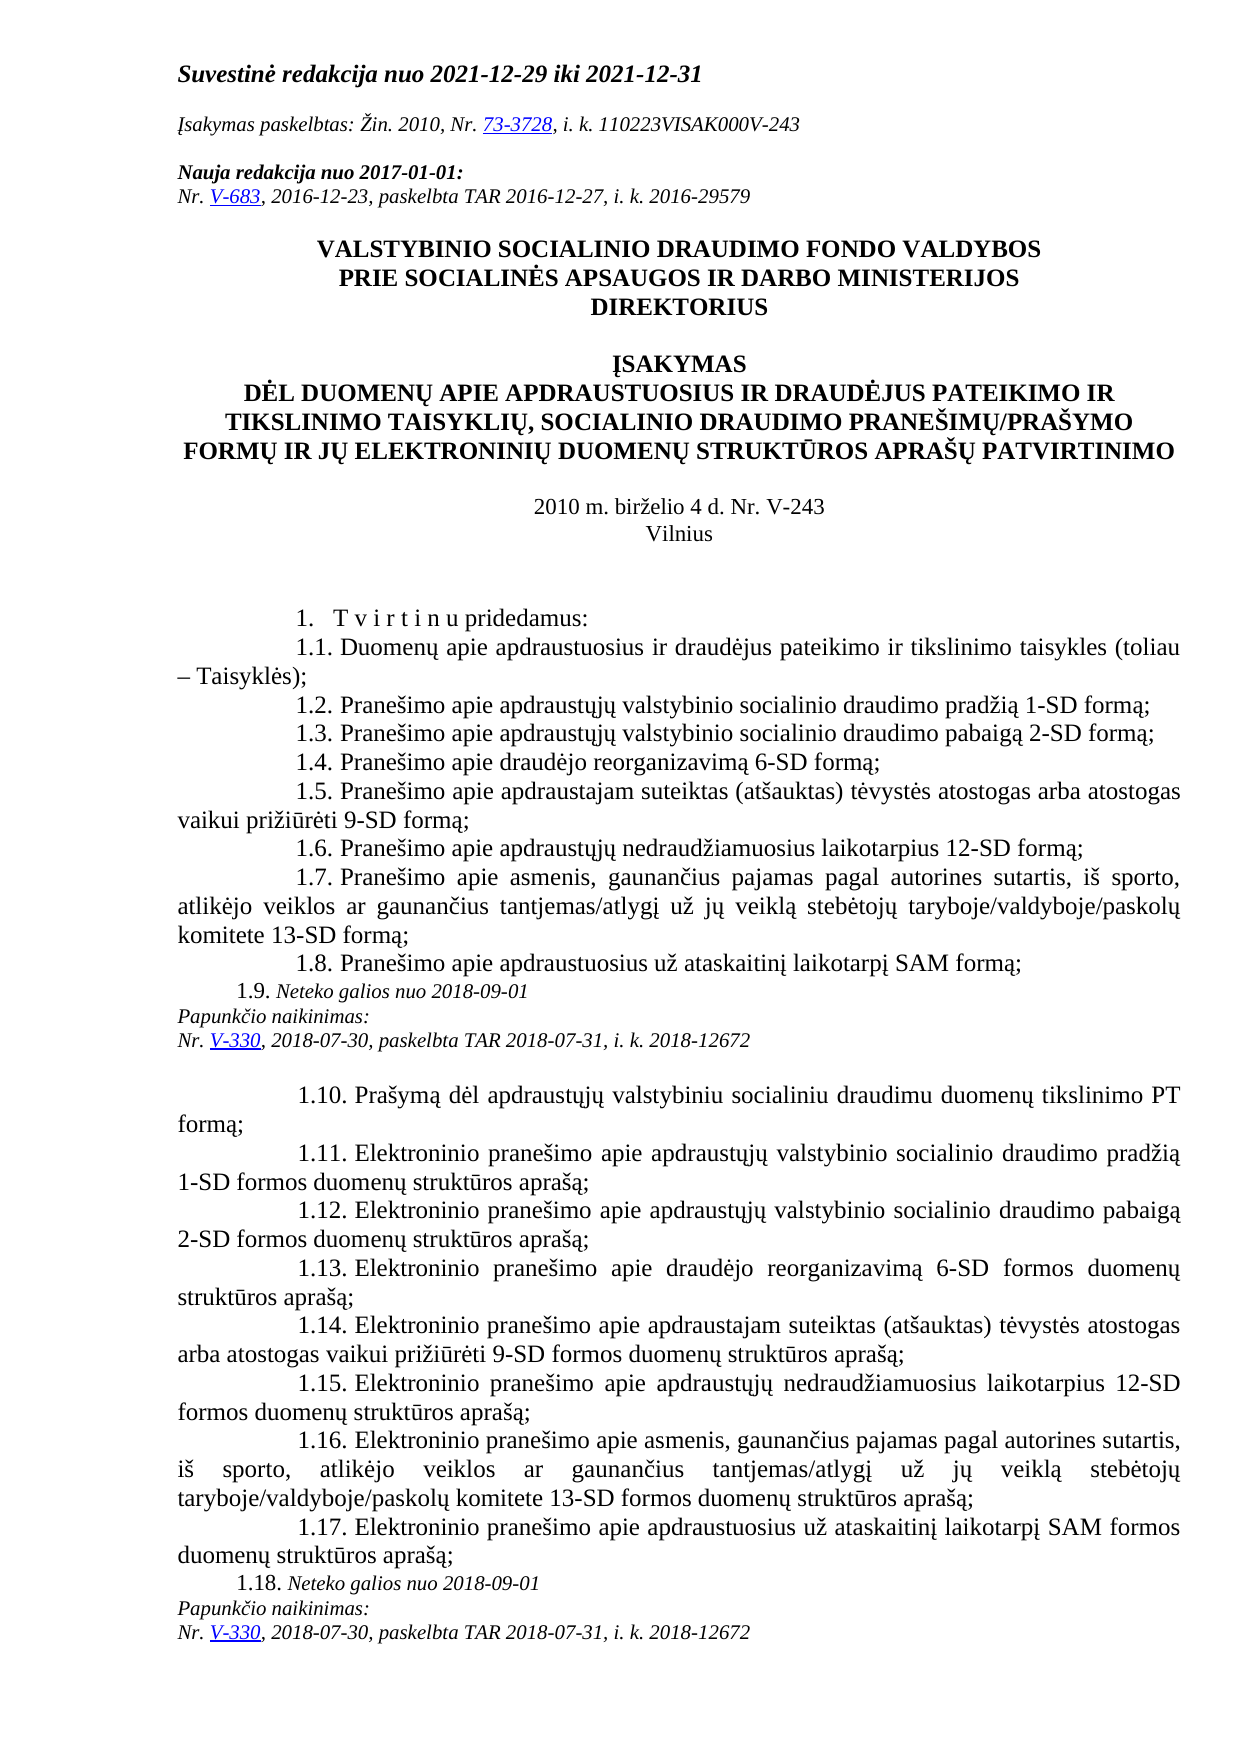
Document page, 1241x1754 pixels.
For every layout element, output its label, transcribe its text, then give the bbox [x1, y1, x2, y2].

text Nr. V-330, 2018-07-30, paskelbta TAR 2018-07-31, i. k. 2018-12672 [177, 1619, 1181, 1644]
text 1.17. Elektroninio pranešimo apie apdraustuosius už ataskaitinį laikotarpį SAM formos duomenų struktūros aprašą; [177, 1512, 1181, 1569]
text Vilnius [177, 519, 1181, 546]
text Suvestinė redakcija nuo 2021-12-29 iki 2021-12-31 [177, 59, 1181, 88]
text PRIE SOCIALINĖS APSAUGOS IR DARBO MINISTERIJOS [177, 263, 1181, 292]
text 1.6. Pranešimo apie apdraustųjų nedraudžiamuosius laikotarpius 12-SD formą; [177, 833, 1181, 862]
text 1.10. Prašymą dėl apdraustųjų valstybiniu socialiniu draudimu duomenų tikslinimo PT formą; [177, 1080, 1181, 1138]
text 1.1. Duomenų apie apdraustuosius ir draudėjus pateikimo ir tikslinimo taisykles (toliau – Taisyklės); [177, 632, 1181, 690]
text 1.11. Elektroninio pranešimo apie apdraustųjų valstybinio socialinio draudimo pradžią 1-SD formos duomenų struktūros aprašą; [177, 1138, 1181, 1195]
text 1.5. Pranešimo apie apdraustajam suteiktas (atšauktas) tėvystės atostogas arba atostogas vaikui prižiūrėti 9-SD formą; [177, 776, 1181, 833]
text 1.3. Pranešimo apie apdraustųjų valstybinio socialinio draudimo pabaigą 2-SD formą; [177, 718, 1181, 747]
text Papunkčio naikinimas: [177, 1596, 1181, 1619]
text VALSTYBINIO SOCIALINIO DRAUDIMO FONDO VALDYBOS [177, 234, 1181, 263]
text Nr. V-330, 2018-07-30, paskelbta TAR 2018-07-31, i. k. 2018-12672 [177, 1028, 1181, 1052]
text Įsakymas paskelbtas: Žin. 2010, Nr. 73-3728, i. k. 110223VISAK000V-243 [177, 112, 1181, 136]
text 1.13. Elektroninio pranešimo apie draudėjo reorganizavimą 6-SD formos duomenų struktūros aprašą; [177, 1253, 1181, 1310]
text Papunkčio naikinimas: [177, 1003, 1181, 1028]
text 1.15. Elektroninio pranešimo apie apdraustųjų nedraudžiamuosius laikotarpius 12-SD formos duomenų struktūros aprašą; [177, 1368, 1181, 1425]
text 1.7. Pranešimo apie asmenis, gaunančius pajamas pagal autorines sutartis, iš sporto, atlikėjo veiklos ar gaunančius tantjemas/atlygį už jų veiklą stebėtojų taryboje/valdyboje/paskolų komitete 13-SD formą; [177, 862, 1181, 948]
text Nr. V-683, 2016-12-23, paskelbta TAR 2016-12-27, i. k. 2016-29579 [177, 184, 1181, 208]
text 1.9. Neteko galios nuo 2018-09-01 [177, 977, 1181, 1003]
text DIREKTORIUS [177, 292, 1181, 321]
text 1.18. Neteko galios nuo 2018-09-01 [177, 1569, 1181, 1596]
text 1. T v i r t i n u pridedamus: [295, 603, 1181, 632]
text 1.2. Pranešimo apie apdraustųjų valstybinio socialinio draudimo pradžią 1-SD formą; [177, 690, 1181, 718]
text Nauja redakcija nuo 2017-01-01: [177, 160, 1181, 184]
text 1.4. Pranešimo apie draudėjo reorganizavimą 6-SD formą; [177, 747, 1181, 776]
text 1.14. Elektroninio pranešimo apie apdraustajam suteiktas (atšauktas) tėvystės atostogas arba atostogas vaikui prižiūrėti 9-SD formos duomenų struktūros aprašą; [177, 1310, 1181, 1368]
text 1.8. Pranešimo apie apdraustuosius už ataskaitinį laikotarpį SAM formą; [177, 948, 1181, 977]
text ĮSAKYMAS [177, 349, 1181, 378]
text 1.12. Elektroninio pranešimo apie apdraustųjų valstybinio socialinio draudimo pabaigą 2-SD formos duomenų struktūros aprašą; [177, 1195, 1181, 1253]
text DĖL Duomenų apie apdraustuosius ir draudėjus pateikimo ir tikslinimo taisyklių, socialinio draudimo pranešimų/prašymo formų ir jų elektroninių duomenų struktūros aprašų patvirtinimo [177, 378, 1181, 464]
text 2010 m. birželio 4 d. Nr. V-243 [177, 493, 1181, 519]
text 1.16. Elektroninio pranešimo apie asmenis, gaunančius pajamas pagal autorines sutartis, iš sporto, atlikėjo veiklos ar gaunančius tantjemas/atlygį už jų veiklą stebėtojų taryboje/valdyboje/paskolų komitete 13-SD formos duomenų struktūros aprašą; [177, 1425, 1181, 1512]
